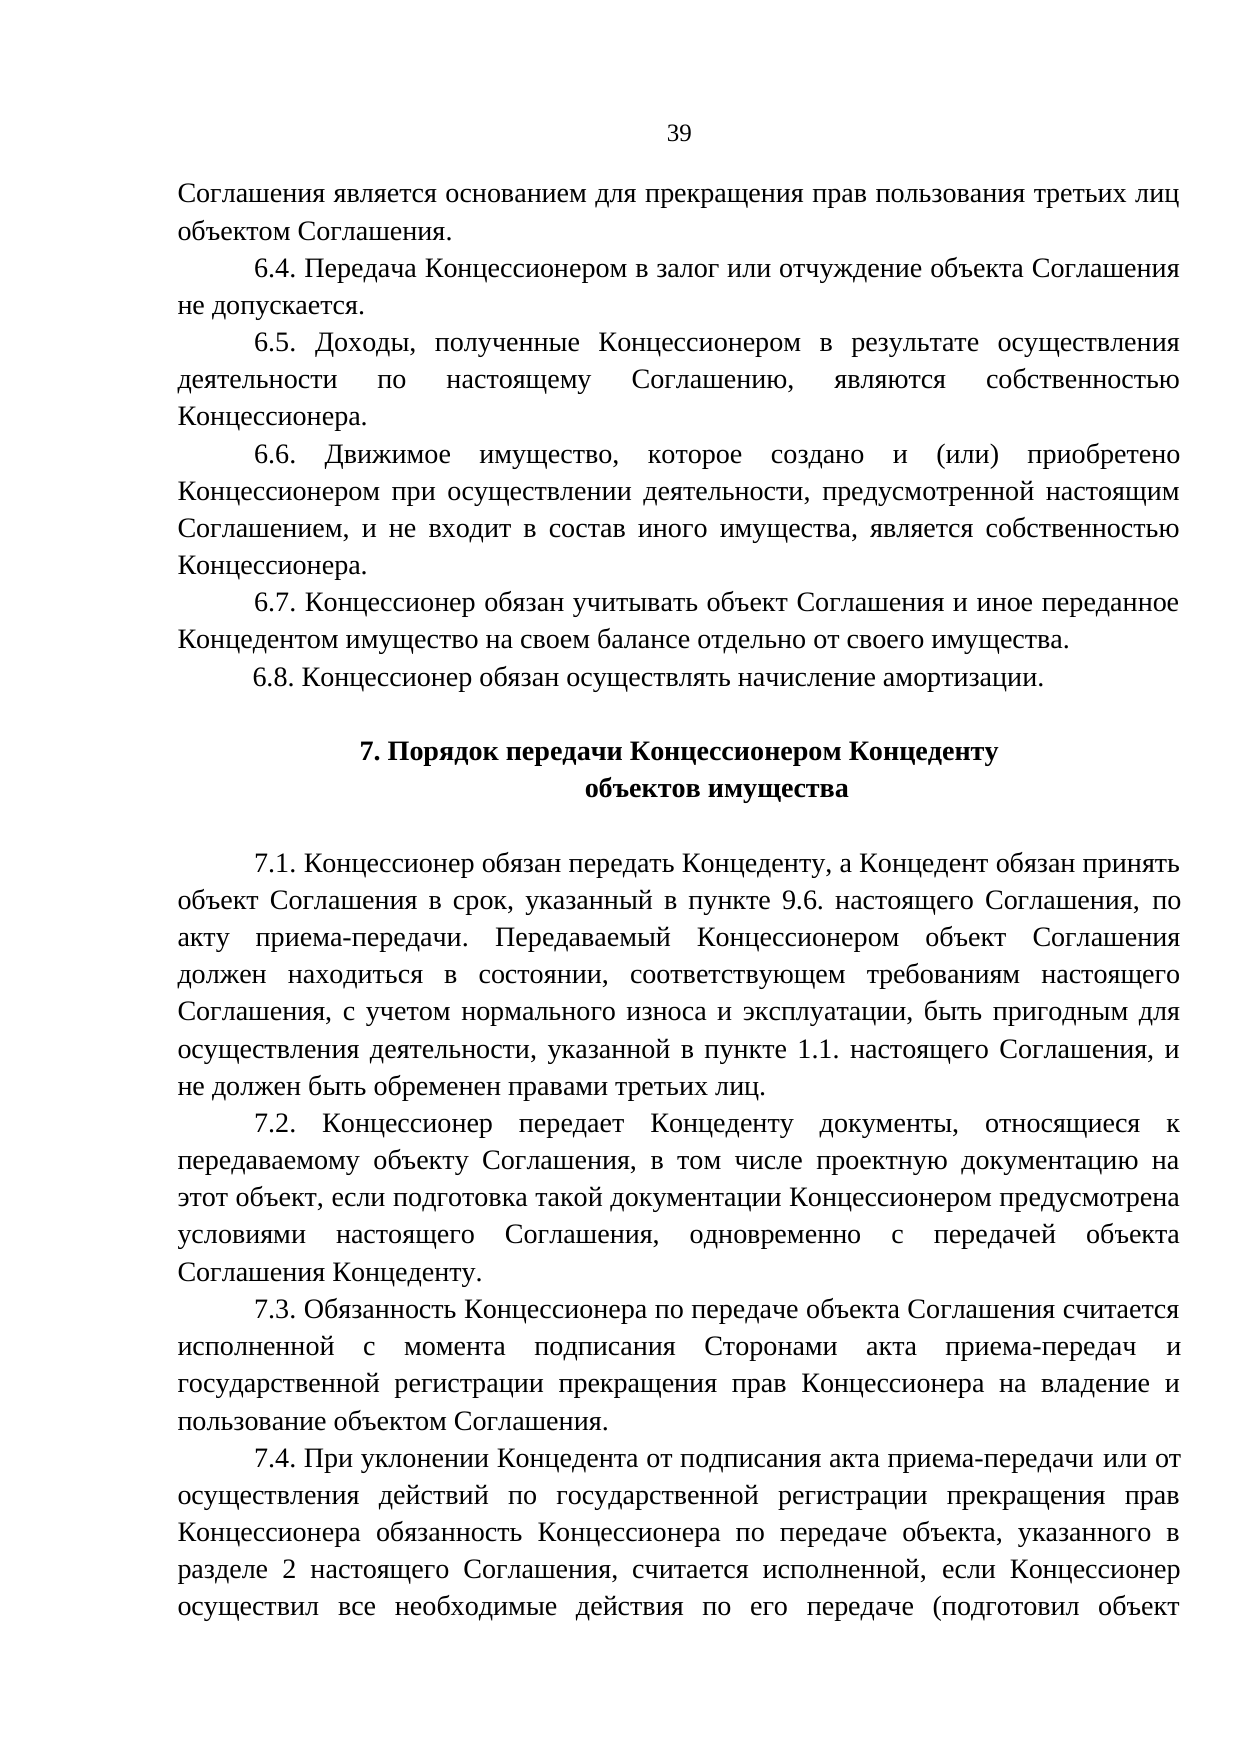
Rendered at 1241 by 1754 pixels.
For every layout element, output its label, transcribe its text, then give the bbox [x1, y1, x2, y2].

text 7. Порядок передачи Концессионером Концеденту [177, 734, 1181, 767]
text 6.7. Концессионер обязан учитывать объект Соглашения и иное переданное Концедентом имущество на своем балансе отдельно от своего имущества. [177, 585, 1181, 655]
text 7.1. Концессионер обязан передать Концеденту, а Концедент обязан принять объект Соглашения в срок, указанный в пункте 9.6. настоящего Соглашения, по акту приема-передачи. Передаваемый Концессионером объект Соглашения должен находиться в состоянии, соответствующем требованиям настоящего Соглашения, с учетом нормального износа и эксплуатации, быть пригодным для осуществления деятельности, указанной в пункте 1.1. настоящего Соглашения, и не должен быть обременен правами третьих лиц. [177, 846, 1181, 1101]
text 7.4. При уклонении Концедента от подписания акта приема-передачи или от осуществления действий по государственной регистрации прекращения прав Концессионера обязанность Концессионера по передаче объекта, указанного в разделе 2 настоящего Соглашения, считается исполненной, если Концессионер осуществил все необходимые действия по его передаче (подготовил объект [177, 1441, 1181, 1622]
text объектов имущества [177, 771, 1181, 804]
text 7.3. Обязанность Концессионера по передаче объекта Соглашения считается исполненной с момента подписания Сторонами акта приема-передач и государственной регистрации прекращения прав Концессионера на владение и пользование объектом Соглашения. [177, 1292, 1181, 1436]
text 6.6. Движимое имущество, которое создано и (или) приобретено Концессионером при осуществлении деятельности, предусмотренной настоящим Соглашением, и не входит в состав иного имущества, является собственностью Концессионера. [177, 437, 1181, 581]
text 7.2. Концессионер передает Концеденту документы, относящиеся к передаваемому объекту Соглашения, в том числе проектную документацию на этот объект, если подготовка такой документации Концессионером предусмотрена условиями настоящего Соглашения, одновременно с передачей объекта Соглашения Концеденту. [177, 1106, 1181, 1287]
text 6.4. Передача Концессионером в залог или отчуждение объекта Соглашения не допускается. [177, 251, 1181, 320]
text 6.5. Доходы, полученные Концессионером в результате осуществления деятельности по настоящему Соглашению, являются собственностью Концессионера. [177, 325, 1181, 432]
text Соглашения является основанием для прекращения прав пользования третьих лиц объектом Соглашения. [177, 176, 1181, 246]
text 6.8. Концессионер обязан осуществлять начисление амортизации. [177, 660, 1181, 692]
